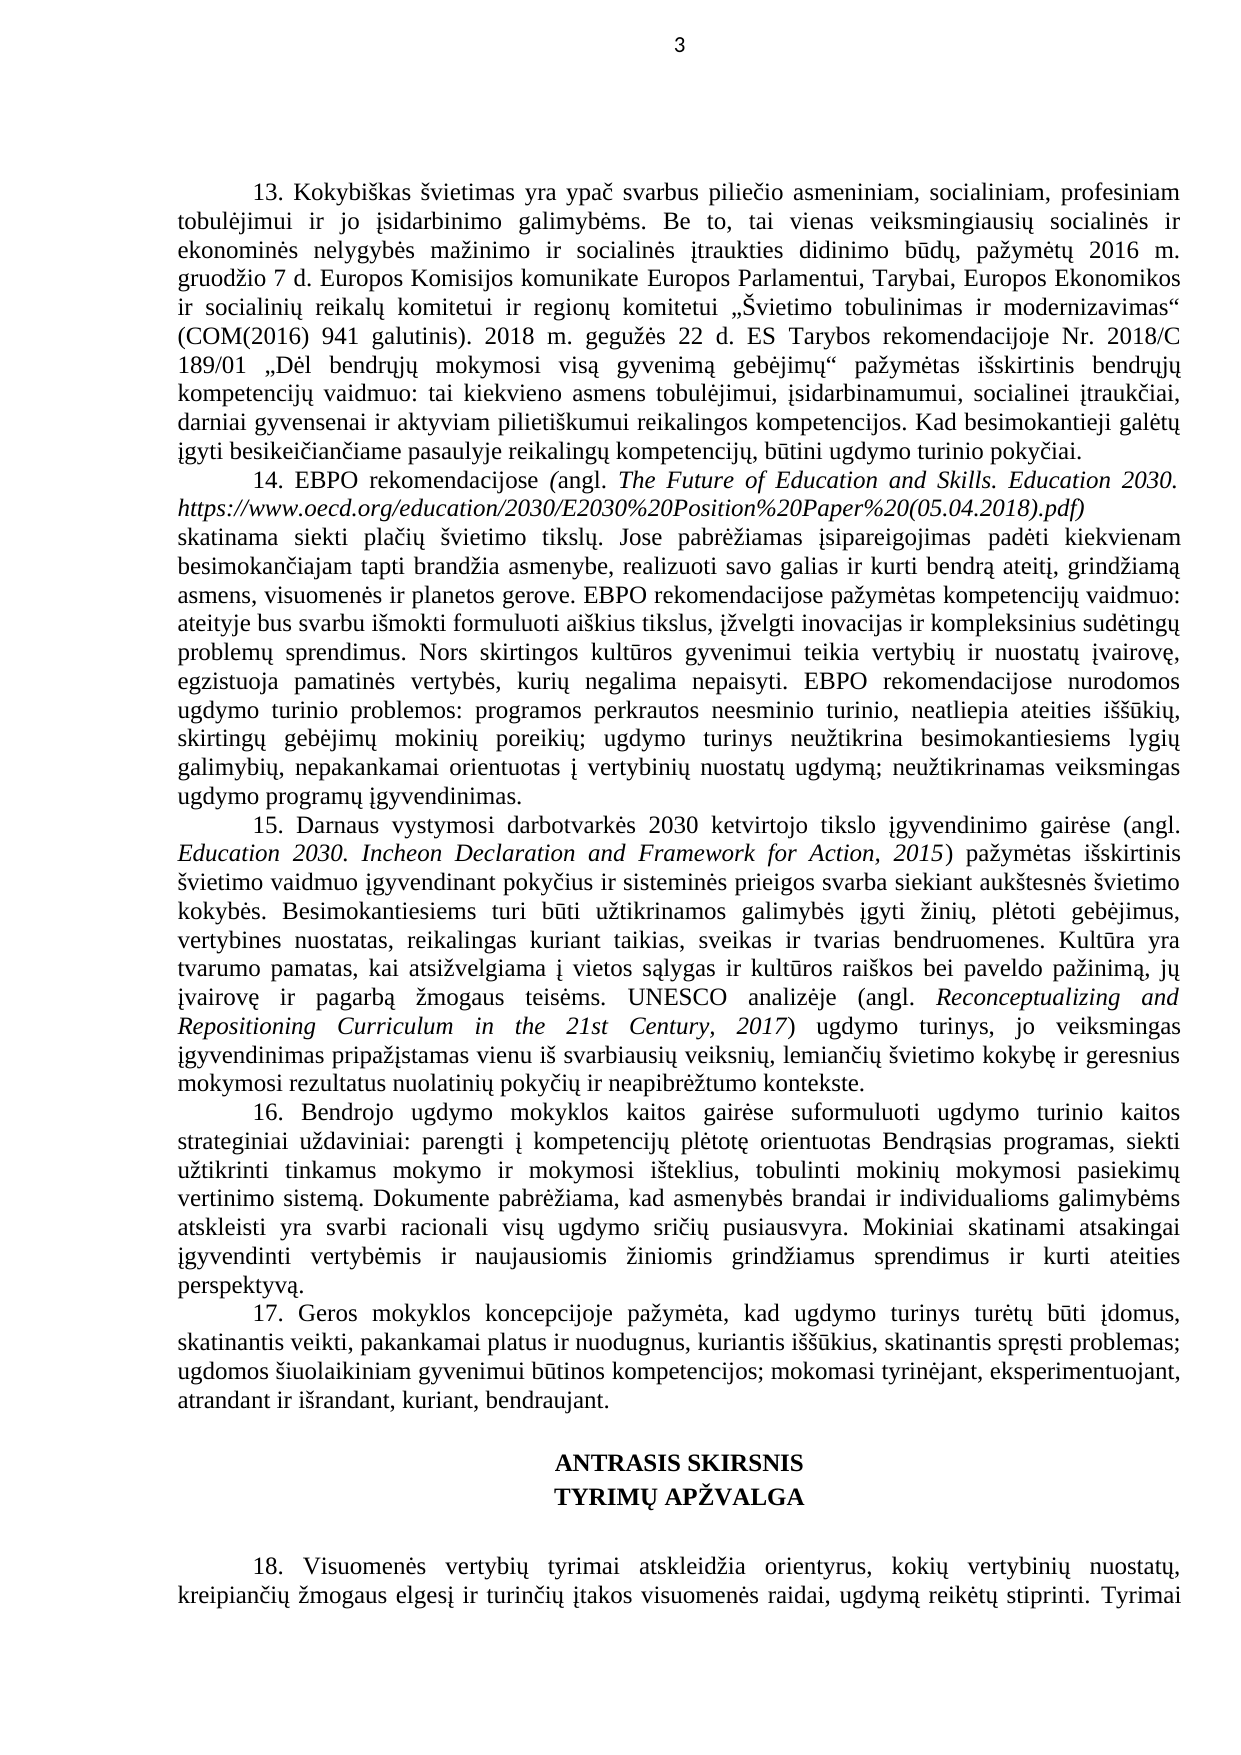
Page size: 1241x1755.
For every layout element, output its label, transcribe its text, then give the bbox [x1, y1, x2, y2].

text TYRIMŲ APŽVALGA [177, 1482, 1181, 1511]
text 14. EBPO rekomendacijose (angl. The Future of Education and Skills. Education 2030. https://www.oecd.org/education/2030/E2030%20Position%20Paper%20(05.04.2018).pdf) skatinama siekti plačių švietimo tikslų. Jose pabrėžiamas įsipareigojimas padėti kiekvienam besimokančiajam tapti brandžia asmenybe, realizuoti savo galias ir kurti bendrą ateitį, grindžiamą asmens, visuomenės ir planetos gerove. EBPO rekomendacijose pažymėtas kompetencijų vaidmuo: ateityje bus svarbu išmokti formuluoti aiškius tikslus, įžvelgti inovacijas ir kompleksinius sudėtingų problemų sprendimus. Nors skirtingos kultūros gyvenimui teikia vertybių ir nuostatų įvairovę, egzistuoja pamatinės vertybės, kurių negalima nepaisyti. EBPO rekomendacijose nurodomos ugdymo turinio problemos: programos perkrautos neesminio turinio, neatliepia ateities iššūkių, skirtingų gebėjimų mokinių poreikių; ugdymo turinys neužtikrina besimokantiesiems lygių galimybių, nepakankamai orientuotas į vertybinių nuostatų ugdymą; neužtikrinamas veiksmingas ugdymo programų įgyvendinimas. [177, 465, 1181, 810]
text 15. Darnaus vystymosi darbotvarkės 2030 ketvirtojo tikslo įgyvendinimo gairėse (angl. Education 2030. Incheon Declaration and Framework for Action, 2015) pažymėtas išskirtinis švietimo vaidmuo įgyvendinant pokyčius ir sisteminės prieigos svarba siekiant aukštesnės švietimo kokybės. Besimokantiesiems turi būti užtikrinamos galimybės įgyti žinių, plėtoti gebėjimus, vertybines nuostatas, reikalingas kuriant taikias, sveikas ir tvarias bendruomenes. Kultūra yra tvarumo pamatas, kai atsižvelgiama į vietos sąlygas ir kultūros raiškos bei paveldo pažinimą, jų įvairovę ir pagarbą žmogaus teisėms. UNESCO analizėje (angl. Reconceptualizing and Repositioning Curriculum in the 21st Century, 2017) ugdymo turinys, jo veiksmingas įgyvendinimas pripažįstamas vienu iš svarbiausių veiksnių, lemiančių švietimo kokybę ir geresnius mokymosi rezultatus nuolatinių pokyčių ir neapibrėžtumo kontekste. [177, 810, 1181, 1097]
text 13. Kokybiškas švietimas yra ypač svarbus piliečio asmeniniam, socialiniam, profesiniam tobulėjimui ir jo įsidarbinimo galimybėms. Be to, tai vienas veiksmingiausių socialinės ir ekonominės nelygybės mažinimo ir socialinės įtraukties didinimo būdų, pažymėtų 2016 m. gruodžio 7 d. Europos Komisijos komunikate Europos Parlamentui, Tarybai, Europos Ekonomikos ir socialinių reikalų komitetui ir regionų komitetui „Švietimo tobulinimas ir modernizavimas“ (COM(2016) 941 galutinis). 2018 m. gegužės 22 d. ES Tarybos rekomendacijoje Nr. 2018/C 189/01 „Dėl bendrųjų mokymosi visą gyvenimą gebėjimų“ pažymėtas išskirtinis bendrųjų kompetencijų vaidmuo: tai kiekvieno asmens tobulėjimui, įsidarbinamumui, socialinei įtraukčiai, darniai gyvensenai ir aktyviam pilietiškumui reikalingos kompetencijos. Kad besimokantieji galėtų įgyti besikeičiančiame pasaulyje reikalingų kompetencijų, būtini ugdymo turinio pokyčiai. [177, 177, 1181, 465]
text ANTRASIS SKIRSNIS [177, 1448, 1181, 1477]
text 17. Geros mokyklos koncepcijoje pažymėta, kad ugdymo turinys turėtų būti įdomus, skatinantis veikti, pakankamai platus ir nuodugnus, kuriantis iššūkius, skatinantis spręsti problemas; ugdomos šiuolaikiniam gyvenimui būtinos kompetencijos; mokomasi tyrinėjant, eksperimentuojant, atrandant ir išrandant, kuriant, bendraujant. [177, 1298, 1181, 1413]
text 18. Visuomenės vertybių tyrimai atskleidžia orientyrus, kokių vertybinių nuostatų, kreipiančių žmogaus elgesį ir turinčių įtakos visuomenės raidai, ugdymą reikėtų stiprinti. Tyrimai [177, 1551, 1181, 1609]
text 16. Bendrojo ugdymo mokyklos kaitos gairėse suformuluoti ugdymo turinio kaitos strateginiai uždaviniai: parengti į kompetencijų plėtotę orientuotas Bendrąsias programas, siekti užtikrinti tinkamus mokymo ir mokymosi išteklius, tobulinti mokinių mokymosi pasiekimų vertinimo sistemą. Dokumente pabrėžiama, kad asmenybės brandai ir individualioms galimybėms atskleisti yra svarbi racionali visų ugdymo sričių pusiausvyra. Mokiniai skatinami atsakingai įgyvendinti vertybėmis ir naujausiomis žiniomis grindžiamus sprendimus ir kurti ateities perspektyvą. [177, 1097, 1181, 1298]
